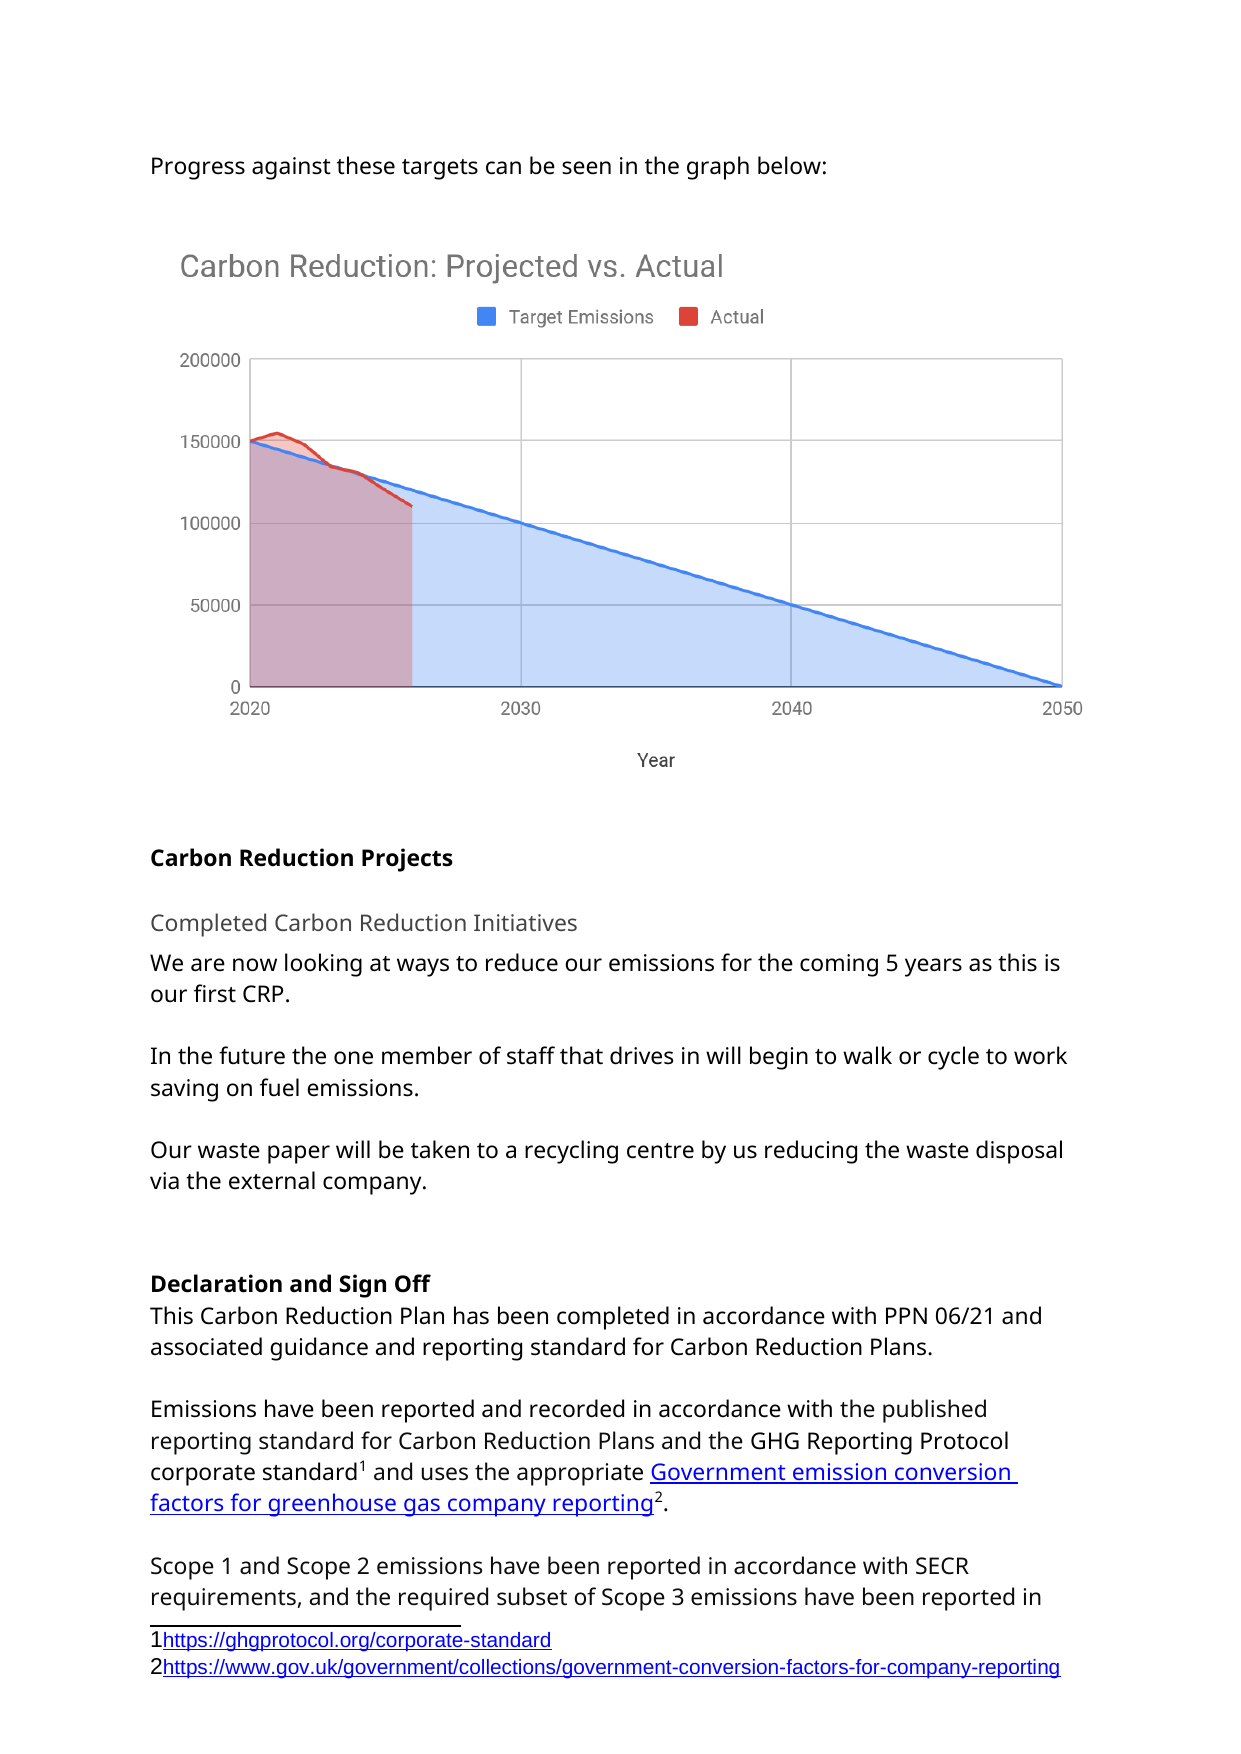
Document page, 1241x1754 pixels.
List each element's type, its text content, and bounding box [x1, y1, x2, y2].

text This Carbon Reduction Plan has been completed in accordance with PPN 06/21 and associated guidance and reporting standard for Carbon Reduction Plans. [150, 1299, 1090, 1362]
text We are now looking at ways to reduce our emissions for the coming 5 years as this is our first CRP. [150, 946, 1090, 1009]
text Our waste paper will be taken to a recycling centre by us reducing the waste disposal via the external company. [150, 1134, 1090, 1196]
subtitle Carbon Reduction Projects [150, 842, 1090, 873]
text In the future the one member of staff that drives in will begin to walk or cycle to work saving on fuel emissions. [150, 1040, 1090, 1103]
text Emissions have been reported and recorded in accordance with the published reporting standard for Carbon Reduction Plans and the GHG Reporting Protocol corporate standard and uses the appropriate Government emission conversion factors for greenhouse gas company reporting. [150, 1393, 1090, 1518]
subtitle Declaration and Sign Off [150, 1268, 1090, 1299]
text Scope 1 and Scope 2 emissions have been reported in accordance with SECR requirements, and the required subset of Scope 3 emissions have been reported in [150, 1549, 1090, 1612]
text https://www.gov.uk/government/collections/government-conversion-factors-for-company-reporting [150, 1653, 1090, 1679]
text https://ghgprotocol.org/corporate-standard [150, 1626, 1090, 1653]
subtitle Progress against these targets can be seen in the graph below: [150, 150, 1090, 181]
subtitle Completed Carbon Reduction Initiatives [150, 907, 1090, 938]
